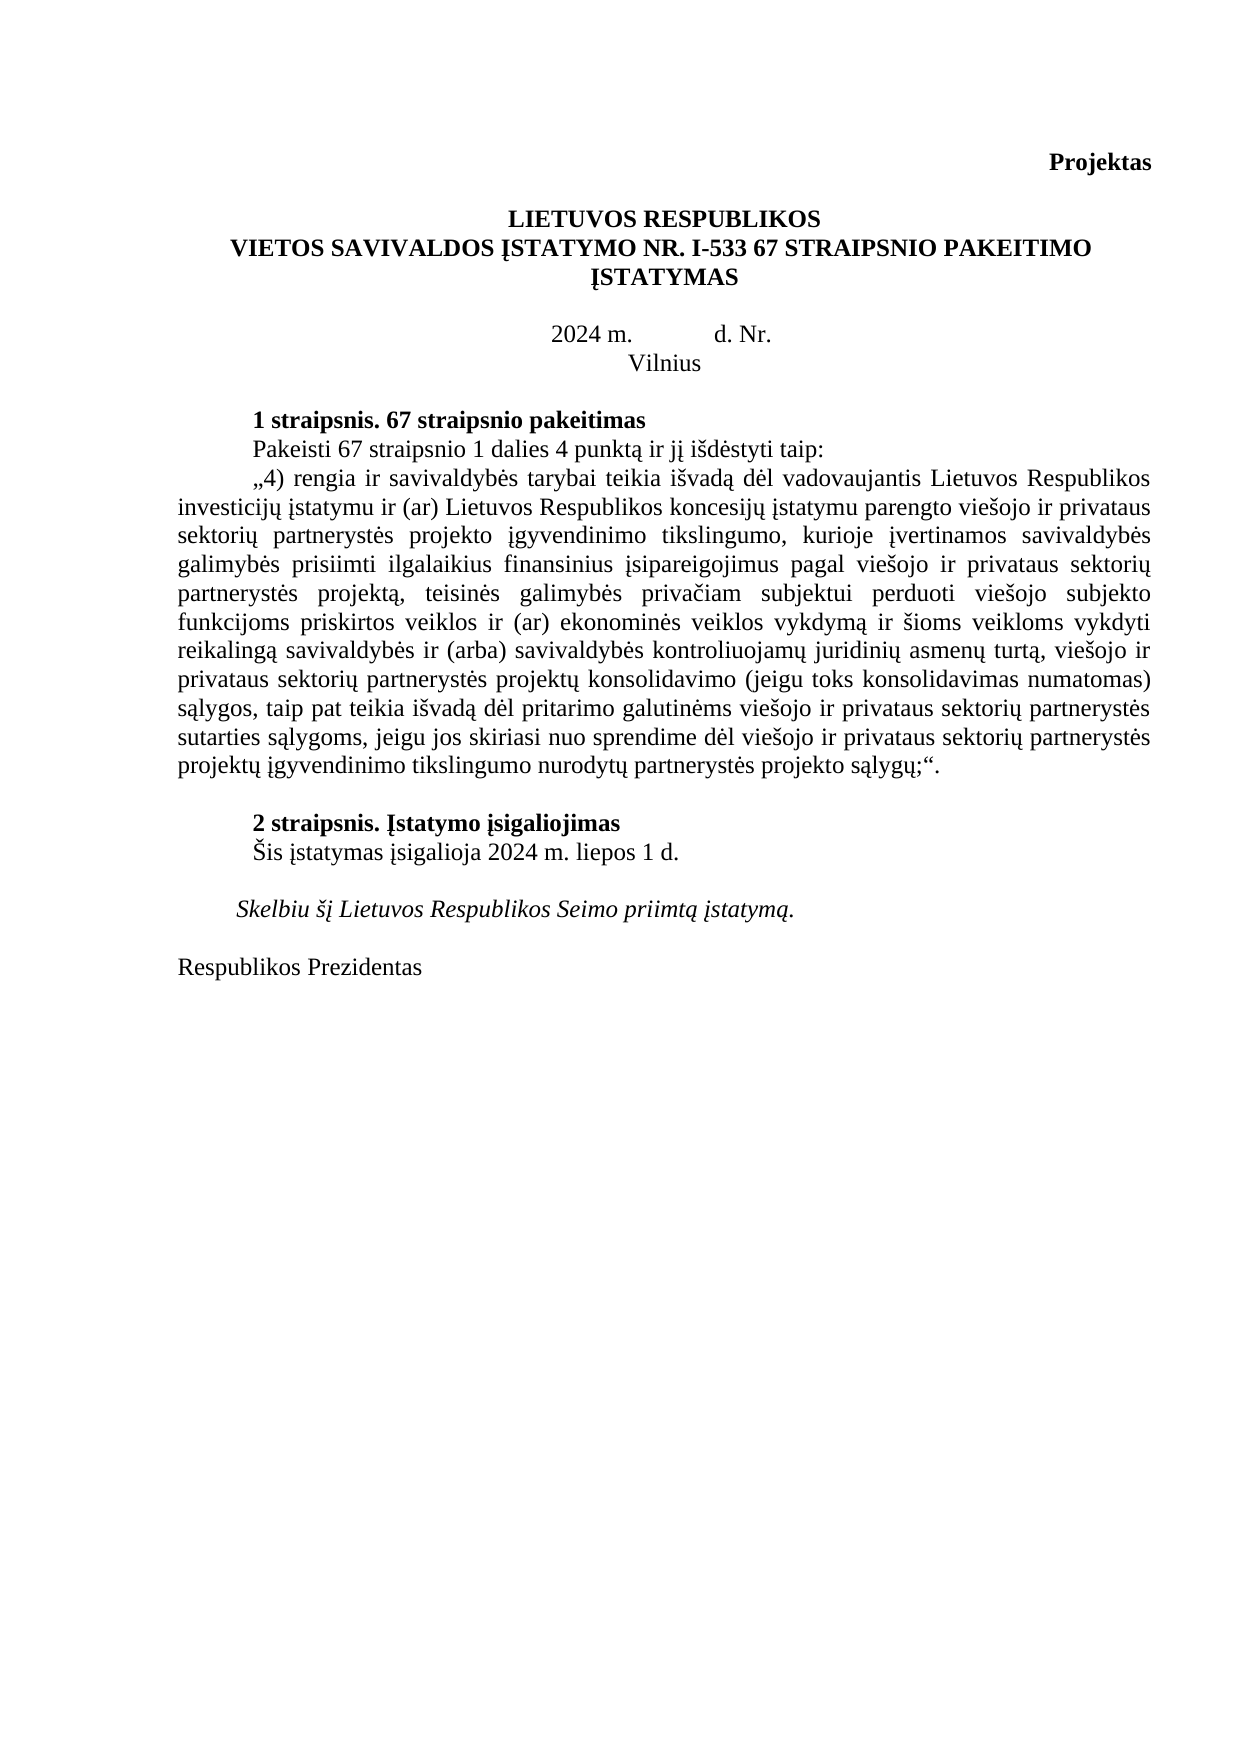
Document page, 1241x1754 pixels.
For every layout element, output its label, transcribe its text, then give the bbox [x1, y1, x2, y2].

text VIETOS SAVIVALDOS ĮSTATYMO NR. I-533 67 STRAIPSNIO PAKEITIMO [177, 233, 1152, 262]
text 2 straipsnis. Įstatymo įsigaliojimas [177, 808, 1152, 837]
text 1 straipsnis. 67 straipsnio pakeitimas [177, 406, 1152, 434]
text Projektas [886, 147, 1152, 176]
text Šis įstatymas įsigalioja 2024 m. liepos 1 d. [177, 837, 1152, 866]
text Vilnius [177, 348, 1152, 377]
text Skelbiu šį Lietuvos Respublikos Seimo priimtą įstatymą. [177, 894, 1152, 923]
text Respublikos Prezidentas [177, 952, 1152, 981]
text ĮSTATYMAS [177, 262, 1152, 291]
text Pakeisti 67 straipsnio 1 dalies 4 punktą ir jį išdėstyti taip: [177, 434, 1152, 463]
text 2024 m. d. Nr. [177, 319, 1152, 348]
text LIETUVOS RESPUBLIKOS [177, 204, 1152, 233]
text „4) rengia ir savivaldybės tarybai teikia išvadą dėl vadovaujantis Lietuvos Respublikos investicijų įstatymu ir (ar) Lietuvos Respublikos koncesijų įstatymu parengto viešojo ir privataus sektorių partnerystės projekto įgyvendinimo tikslingumo, kurioje įvertinamos savivaldybės galimybės prisiimti ilgalaikius finansinius įsipareigojimus pagal viešojo ir privataus sektorių partnerystės projektą, teisinės galimybės privačiam subjektui perduoti viešojo subjekto funkcijoms priskirtos veiklos ir (ar) ekonominės veiklos vykdymą ir šioms veikloms vykdyti reikalingą savivaldybės ir (arba) savivaldybės kontroliuojamų juridinių asmenų turtą, viešojo ir privataus sektorių partnerystės projektų konsolidavimo (jeigu toks konsolidavimas numatomas) sąlygos, taip pat teikia išvadą dėl pritarimo galutinėms viešojo ir privataus sektorių partnerystės sutarties sąlygoms, jeigu jos skiriasi nuo sprendime dėl viešojo ir privataus sektorių partnerystės projektų įgyvendinimo tikslingumo nurodytų partnerystės projekto sąlygų;“. [177, 463, 1152, 779]
